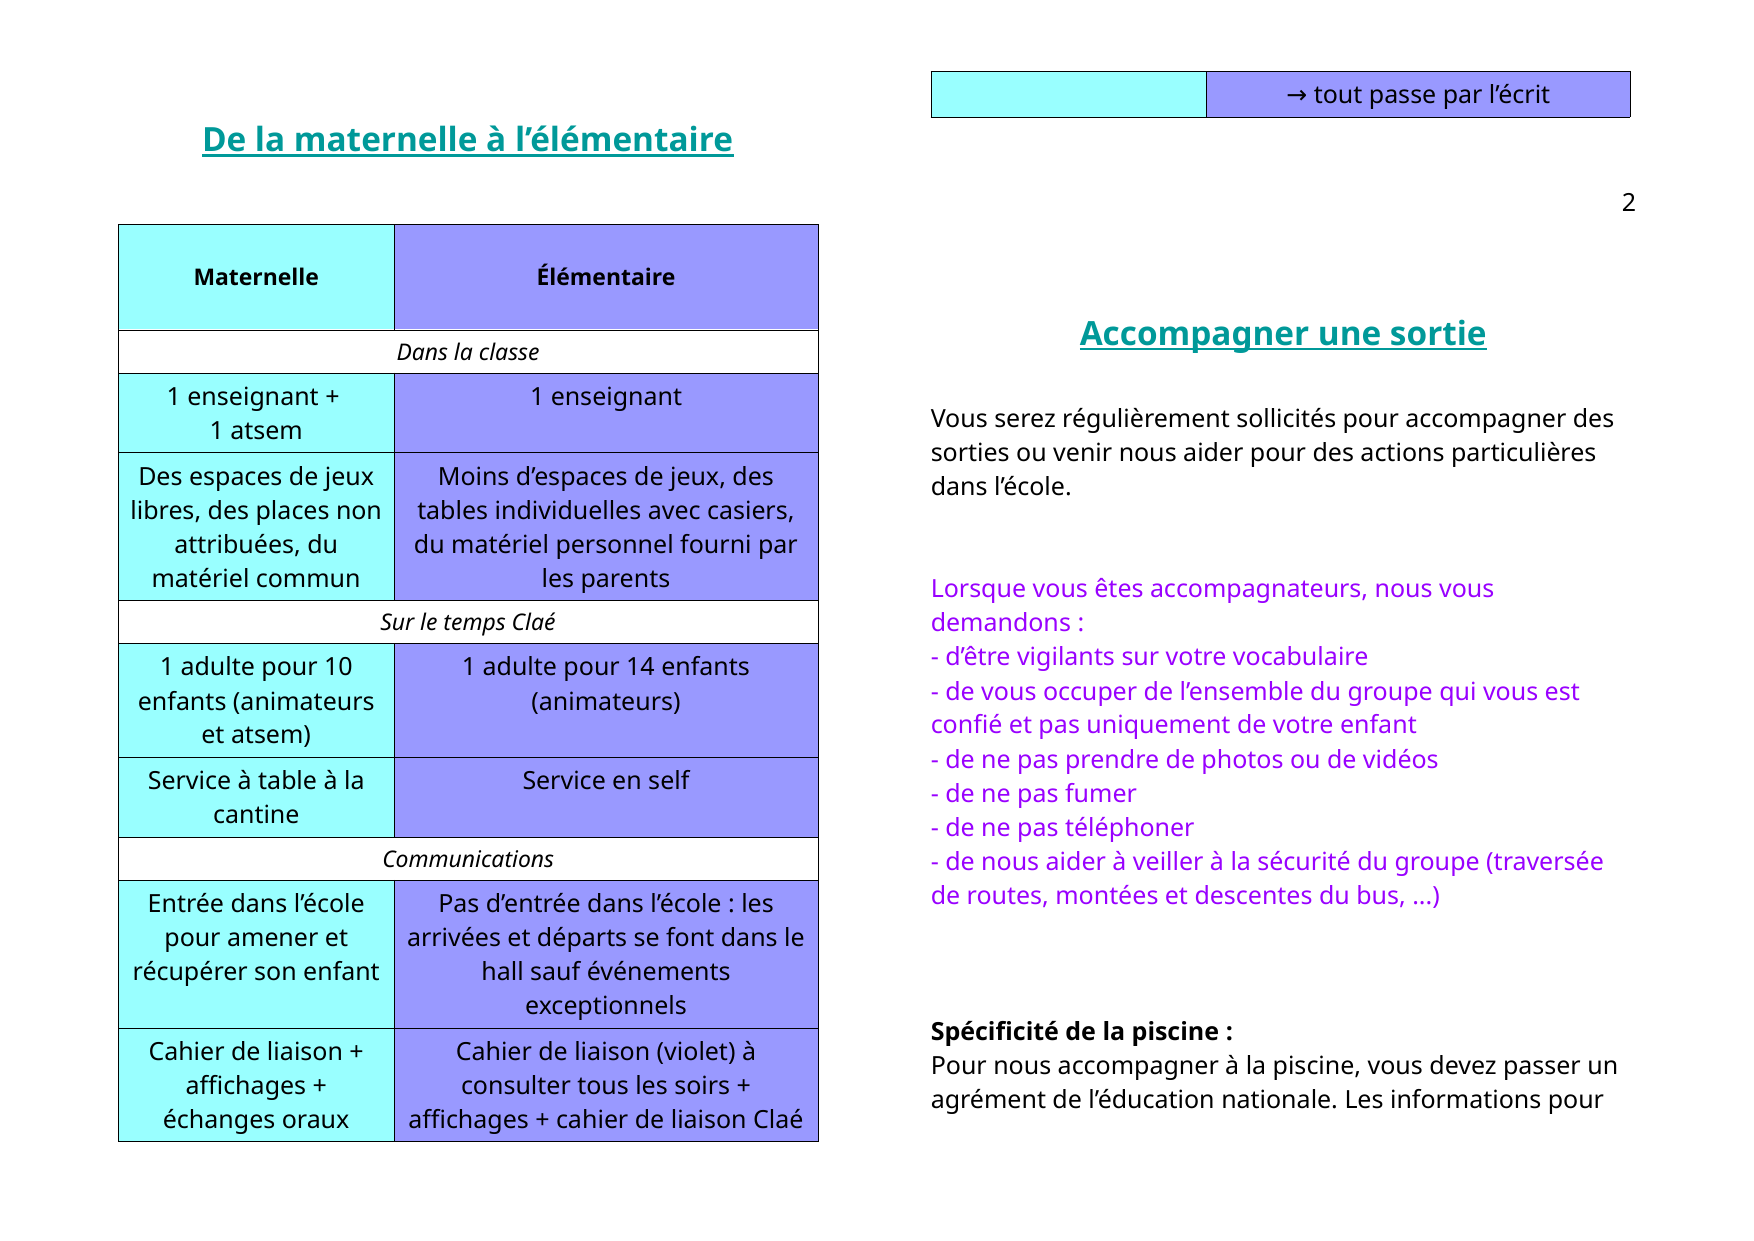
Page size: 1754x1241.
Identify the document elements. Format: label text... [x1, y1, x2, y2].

text - de ne pas téléphoner [931, 809, 1636, 843]
text Lorsque vous êtes accompagnateurs, nous vous demandons : [931, 571, 1636, 639]
table_cell [932, 72, 1206, 117]
table_cell 1 adulte pour 14 enfants (animateurs) [395, 644, 818, 757]
table_cell Service à table à la cantine [119, 758, 394, 837]
text De la maternelle à l’élémentaire [118, 116, 817, 162]
text Spécificité de la piscine : [931, 1014, 1636, 1048]
text - de ne pas fumer [931, 775, 1636, 809]
table_cell Sur le temps Claé [119, 601, 818, 643]
text - de vous occuper de l’ensemble du groupe qui vous est confié et pas uniquement de votre enfant [931, 673, 1636, 741]
text - d’être vigilants sur votre vocabulaire [931, 639, 1636, 673]
text Accompagner une sortie [931, 310, 1636, 355]
table_header Élémentaire [395, 225, 818, 329]
table_cell 1 enseignant [395, 374, 818, 452]
table_cell Service en self [395, 758, 818, 837]
table_cell Pas d’entrée dans l’école : les arrivées et départs se font dans le hall sauf événements exceptionnels [395, 881, 818, 1028]
table_cell 1 enseignant + 1 atsem [119, 374, 394, 452]
table_cell → tout passe par l’écrit [1207, 72, 1630, 117]
table_cell Entrée dans l’école pour amener et récupérer son enfant [119, 881, 394, 1028]
text 2 [931, 185, 1636, 219]
table_cell 1 adulte pour 10 enfants (animateurs et atsem) [119, 644, 394, 757]
text - de nous aider à veiller à la sécurité du groupe (traversée de routes, montées et descentes du bus, ...) [931, 843, 1636, 912]
table_cell Cahier de liaison (violet) à consulter tous les soirs + affichages + cahier de liaison Claé [395, 1029, 818, 1141]
table_cell Moins d’espaces de jeux, des tables individuelles avec casiers, du matériel personnel fourni par les parents [395, 453, 818, 600]
table_cell Cahier de liaison + affichages + échanges oraux [119, 1029, 394, 1141]
table_cell Communications [119, 838, 818, 880]
text Pour nous accompagner à la piscine, vous devez passer un agrément de l’éducation nationale. Les informations pour [931, 1048, 1636, 1116]
text - de ne pas prendre de photos ou de vidéos [931, 741, 1636, 775]
table_cell Des espaces de jeux libres, des places non attribuées, du matériel commun [119, 453, 394, 600]
text Vous serez régulièrement sollicités pour accompagner des sorties ou venir nous aider pour des actions particulières dans l’école. [931, 401, 1636, 503]
table_header Maternelle [119, 225, 394, 329]
table_cell Dans la classe [119, 331, 818, 372]
